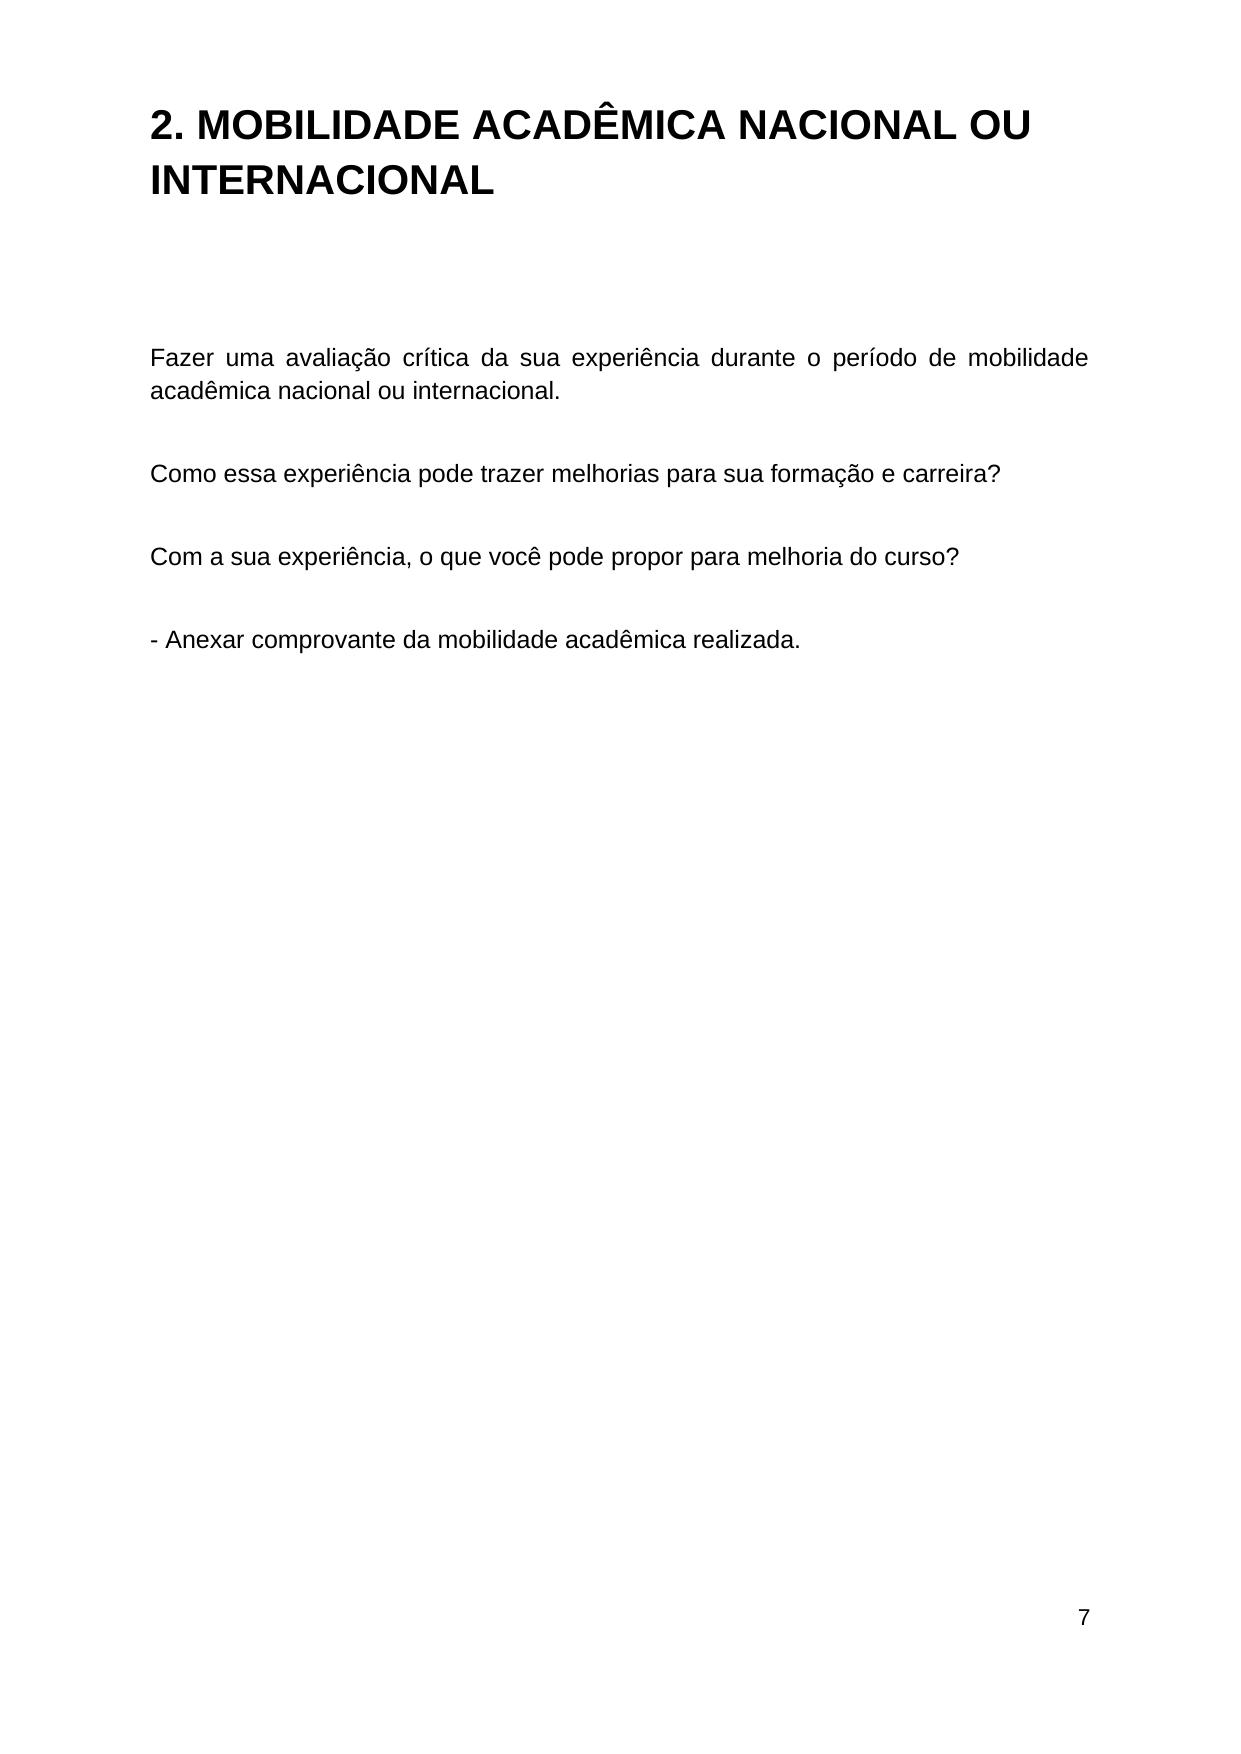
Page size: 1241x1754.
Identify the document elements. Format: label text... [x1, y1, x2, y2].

text - Anexar comprovante da mobilidade acadêmica realizada. [150, 625, 1090, 654]
subtitle 2. MOBILIDADE ACADÊMICA NACIONAL OU INTERNACIONAL [150, 100, 1090, 203]
text Com a sua experiência, o que você pode propor para melhoria do curso? [150, 542, 1090, 571]
text Como essa experiência pode trazer melhorias para sua formação e carreira? [150, 459, 1090, 488]
text Fazer uma avaliação crítica da sua experiência durante o período de mobilidade acadêmica nacional ou internacional. [150, 343, 1090, 405]
